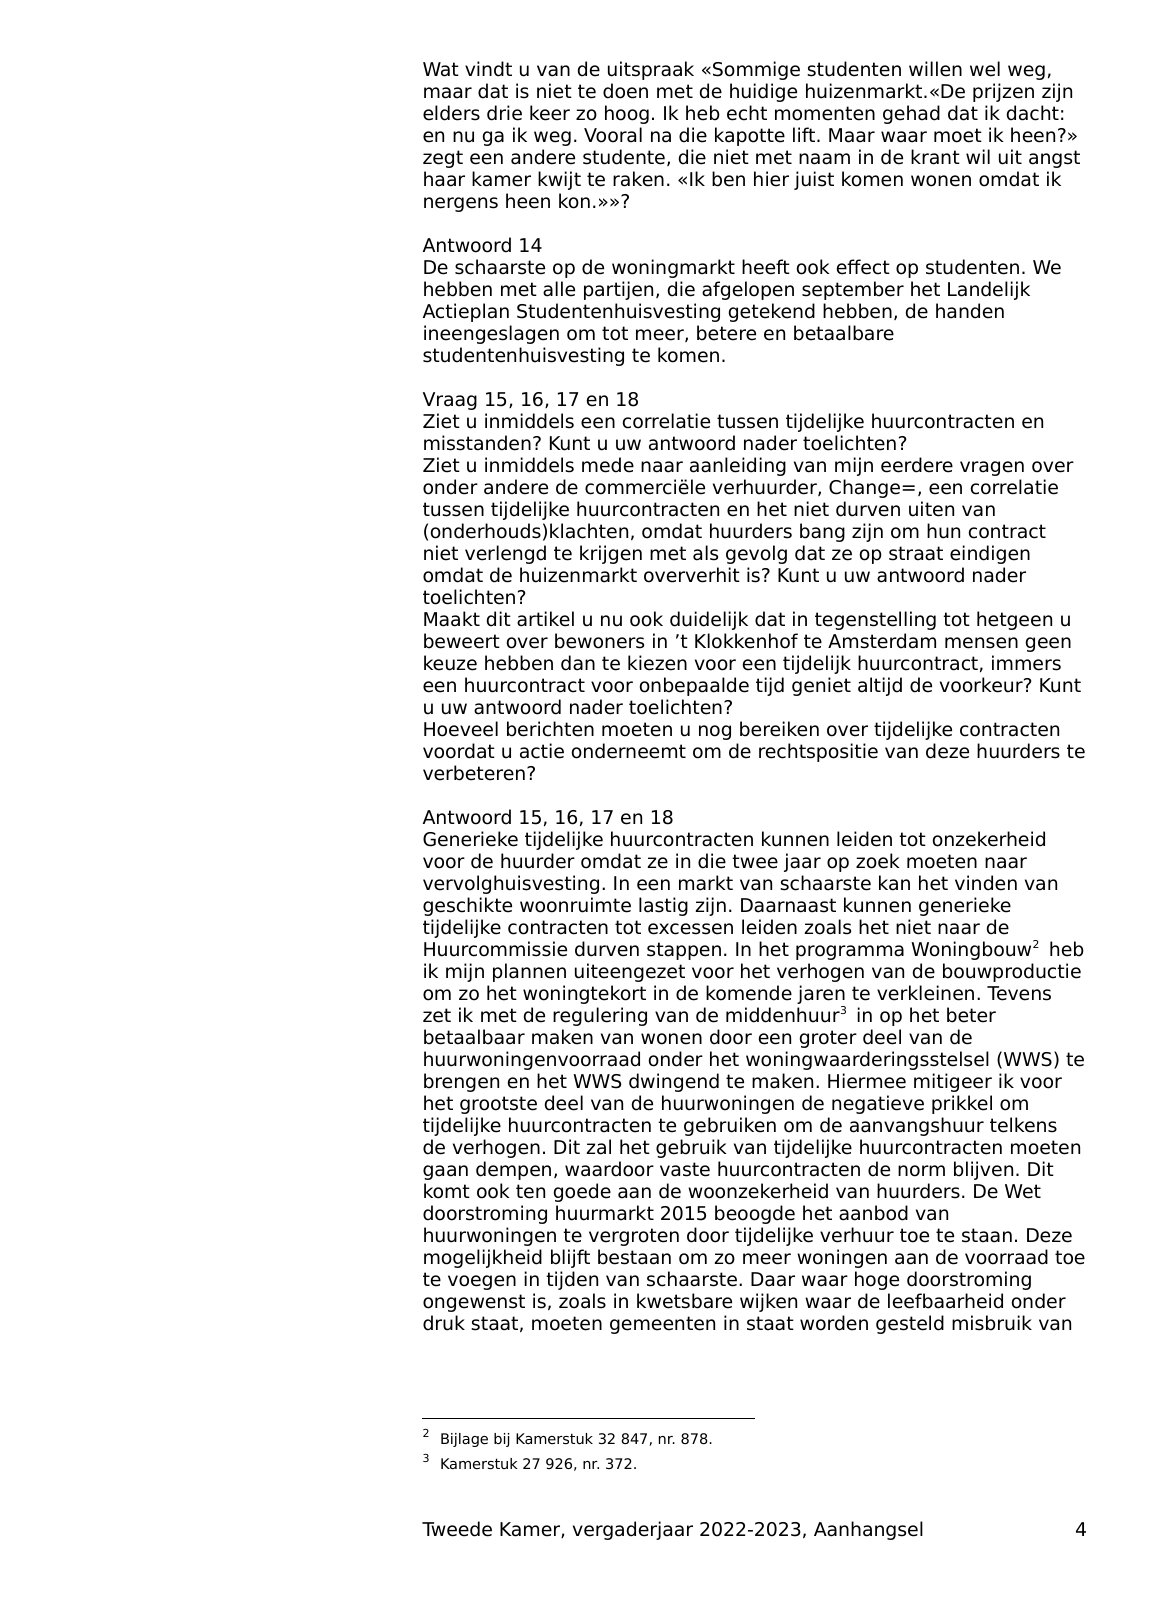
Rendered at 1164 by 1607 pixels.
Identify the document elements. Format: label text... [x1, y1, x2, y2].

text Vraag 15, 16, 17 en 18 [422, 389, 1087, 411]
text Hoeveel berichten moeten u nog bereiken over tijdelijke contracten voordat u actie onderneemt om de rechtspositie van deze huurders te verbeteren? [422, 719, 1087, 785]
text Antwoord 14 [422, 235, 1087, 257]
text Maakt dit artikel u nu ook duidelijk dat in tegenstelling tot hetgeen u beweert over bewoners in ’t Klokkenhof te Amsterdam mensen geen keuze hebben dan te kiezen voor een tijdelijk huurcontract, immers een huurcontract voor onbepaalde tijd geniet altijd de voorkeur? Kunt u uw antwoord nader toelichten? [422, 609, 1087, 719]
text Generieke tijdelijke huurcontracten kunnen leiden tot onzekerheid voor de huurder omdat ze in die twee jaar op zoek moeten naar vervolghuisvesting. In een markt van schaarste kan het vinden van geschikte woonruimte lastig zijn. Daarnaast kunnen generieke tijdelijke contracten tot excessen leiden zoals het niet naar de Huurcommissie durven stappen. In het programma Woningbouw heb ik mijn plannen uiteengezet voor het verhogen van de bouwproductie om zo het woningtekort in de komende jaren te verkleinen. Tevens zet ik met de regulering van de middenhuur in op het beter betaalbaar maken van wonen door een groter deel van de huurwoningenvoorraad onder het woningwaarderingsstelsel (WWS) te brengen en het WWS dwingend te maken. Hiermee mitigeer ik voor het grootste deel van de huurwoningen de negatieve prikkel om tijdelijke huurcontracten te gebruiken om de aanvangshuur telkens de verhogen. Dit zal het gebruik van tijdelijke huurcontracten moeten gaan dempen, waardoor vaste huurcontracten de norm blijven. Dit komt ook ten goede aan de woonzekerheid van huurders. De Wet doorstroming huurmarkt 2015 beoogde het aanbod van huurwoningen te vergroten door tijdelijke verhuur toe te staan. Deze mogelijkheid blijft bestaan om zo meer woningen aan de voorraad toe te voegen in tijden van schaarste. Daar waar hoge doorstroming ongewenst is, zoals in kwetsbare wijken waar de leefbaarheid onder druk staat, moeten gemeenten in staat worden gesteld misbruik van [422, 829, 1087, 1334]
text Antwoord 15, 16, 17 en 18 [422, 807, 1087, 829]
text Bijlage bij Kamerstuk 32 847, nr. 878. [422, 1427, 1087, 1449]
text De schaarste op de woningmarkt heeft ook effect op studenten. We hebben met alle partijen, die afgelopen september het Landelijk Actieplan Studentenhuisvesting getekend hebben, de handen ineengeslagen om tot meer, betere en betaalbare studentenhuisvesting te komen. [422, 257, 1087, 367]
text Ziet u inmiddels een correlatie tussen tijdelijke huurcontracten en misstanden? Kunt u uw antwoord nader toelichten? [422, 411, 1087, 455]
text Kamerstuk 27 926, nr. 372. [422, 1452, 1087, 1474]
text Wat vindt u van de uitspraak «Sommige studenten willen wel weg, maar dat is niet te doen met de huidige huizenmarkt.«De prijzen zijn elders drie keer zo hoog. Ik heb echt momenten gehad dat ik dacht: en nu ga ik weg. Vooral na die kapotte lift. Maar waar moet ik heen?» zegt een andere studente, die niet met naam in de krant wil uit angst haar kamer kwijt te raken. «Ik ben hier juist komen wonen omdat ik nergens heen kon.»»? [422, 59, 1087, 213]
text Ziet u inmiddels mede naar aanleiding van mijn eerdere vragen over onder andere de commerciële verhuurder, Change=, een correlatie tussen tijdelijke huurcontracten en het niet durven uiten van (onderhouds)klachten, omdat huurders bang zijn om hun contract niet verlengd te krijgen met als gevolg dat ze op straat eindigen omdat de huizenmarkt oververhit is? Kunt u uw antwoord nader toelichten? [422, 455, 1087, 609]
